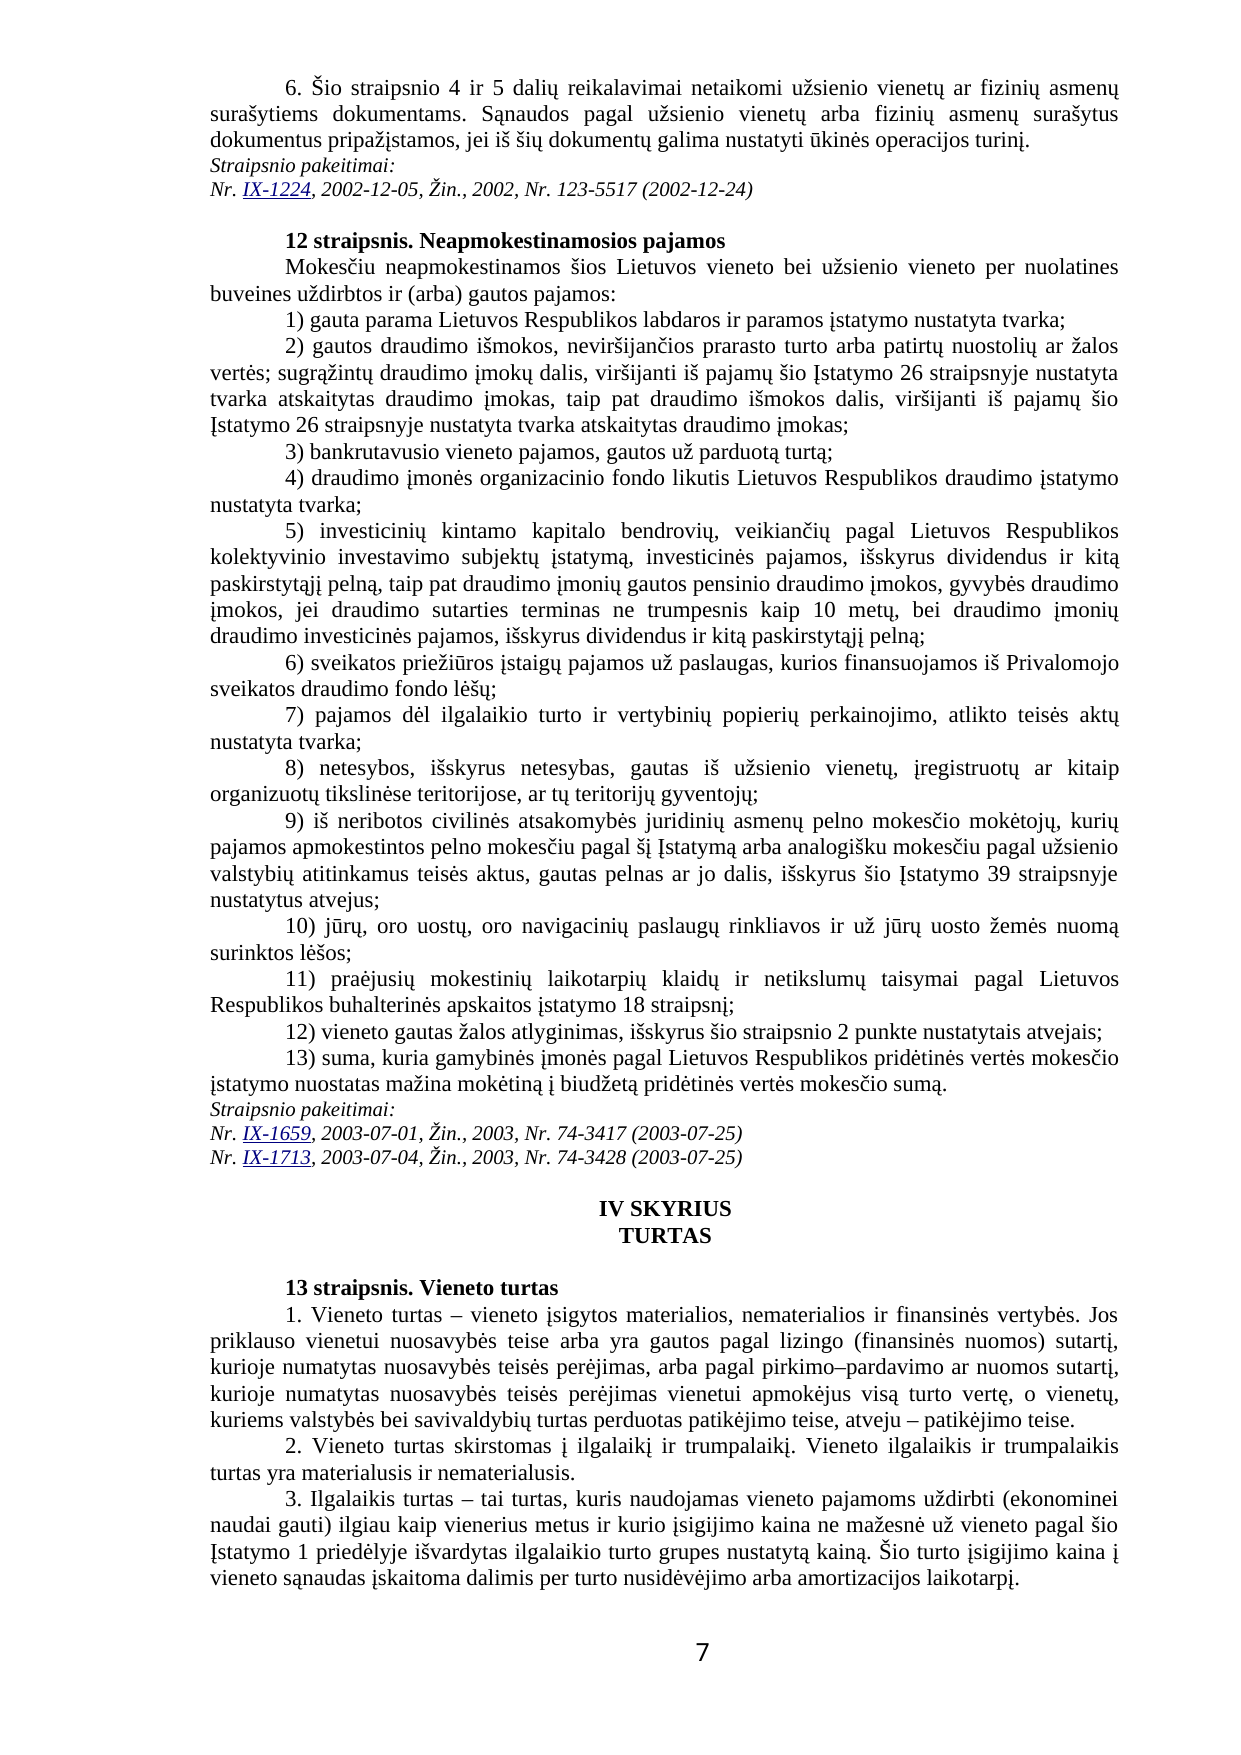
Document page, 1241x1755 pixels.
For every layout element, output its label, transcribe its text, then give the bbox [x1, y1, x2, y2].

text Mokesčiu neapmokestinamos šios Lietuvos vieneto bei užsienio vieneto per nuolatines buveines uždirbtos ir (arba) gautos pajamos: [210, 253, 1120, 306]
text 10) jūrų, oro uostų, oro navigacinių paslaugų rinkliavos ir už jūrų uosto žemės nuomą surinktos lėšos; [210, 912, 1120, 965]
subtitle IV SKYRIUS [210, 1195, 1120, 1222]
text 12 straipsnis. Neapmokestinamosios pajamos [210, 227, 1120, 253]
text 1) gauta parama Lietuvos Respublikos labdaros ir paramos įstatymo nustatyta tvarka; [210, 306, 1120, 332]
text 2) gautos draudimo išmokos, neviršijančios prarasto turto arba patirtų nuostolių ar žalos vertės; sugrąžintų draudimo įmokų dalis, viršijanti iš pajamų šio Įstatymo 26 straipsnyje nustatyta tvarka atskaitytas draudimo įmokas, taip pat draudimo išmokos dalis, viršijanti iš pajamų šio Įstatymo 26 straipsnyje nustatyta tvarka atskaitytas draudimo įmokas; [210, 332, 1120, 438]
text Straipsnio pakeitimai: [210, 1097, 1120, 1121]
text 7) pajamos dėl ilgalaikio turto ir vertybinių popierių perkainojimo, atlikto teisės aktų nustatyta tvarka; [210, 701, 1120, 754]
text 4) draudimo įmonės organizacinio fondo likutis Lietuvos Respublikos draudimo įstatymo nustatyta tvarka; [210, 464, 1120, 517]
text 6) sveikatos priežiūros įstaigų pajamos už paslaugas, kurios finansuojamos iš Privalomojo sveikatos draudimo fondo lėšų; [210, 649, 1120, 701]
text 1. Vieneto turtas – vieneto įsigytos materialios, nematerialios ir finansinės vertybės. Jos priklauso vienetui nuosavybės teise arba yra gautos pagal lizingo (finansinės nuomos) sutartį, kurioje numatytas nuosavybės teisės perėjimas, arba pagal pirkimo–pardavimo ar nuomos sutartį, kurioje numatytas nuosavybės teisės perėjimas vienetui apmokėjus visą turto vertę, o vienetų, kuriems valstybės bei savivaldybių turtas perduotas patikėjimo teise, atveju – patikėjimo teise. [210, 1301, 1120, 1432]
text Straipsnio pakeitimai: [210, 153, 1120, 177]
text 8) netesybos, išskyrus netesybas, gautas iš užsienio vienetų, įregistruotų ar kitaip organizuotų tikslinėse teritorijose, ar tų teritorijų gyventojų; [210, 754, 1120, 807]
text 11) praėjusių mokestinių laikotarpių klaidų ir netikslumų taisymai pagal Lietuvos Respublikos buhalterinės apskaitos įstatymo 18 straipsnį; [210, 965, 1120, 1018]
text 3) bankrutavusio vieneto pajamos, gautos už parduotą turtą; [210, 438, 1120, 464]
text Nr. IX-1224, 2002-12-05, Žin., 2002, Nr. 123-5517 (2002-12-24) [210, 177, 1120, 201]
text 13) suma, kuria gamybinės įmonės pagal Lietuvos Respublikos pridėtinės vertės mokesčio įstatymo nuostatas mažina mokėtiną į biudžetą pridėtinės vertės mokesčio sumą. [210, 1044, 1120, 1097]
text TURTAS [210, 1222, 1120, 1248]
text 13 straipsnis. Vieneto turtas [210, 1274, 1120, 1301]
text 5) investicinių kintamo kapitalo bendrovių, veikiančių pagal Lietuvos Respublikos kolektyvinio investavimo subjektų įstatymą, investicinės pajamos, išskyrus dividendus ir kitą paskirstytąjį pelną, taip pat draudimo įmonių gautos pensinio draudimo įmokos, gyvybės draudimo įmokos, jei draudimo sutarties terminas ne trumpesnis kaip 10 metų, bei draudimo įmonių draudimo investicinės pajamos, išskyrus dividendus ir kitą paskirstytąjį pelną; [210, 517, 1120, 649]
text 12) vieneto gautas žalos atlyginimas, išskyrus šio straipsnio 2 punkte nustatytais atvejais; [210, 1018, 1120, 1044]
text Nr. IX-1713, 2003-07-04, Žin., 2003, Nr. 74-3428 (2003-07-25) [210, 1145, 1120, 1169]
text Nr. IX-1659, 2003-07-01, Žin., 2003, Nr. 74-3417 (2003-07-25) [210, 1121, 1120, 1145]
text 6. Šio straipsnio 4 ir 5 dalių reikalavimai netaikomi užsienio vienetų ar fizinių asmenų surašytiems dokumentams. Sąnaudos pagal užsienio vienetų arba fizinių asmenų surašytus dokumentus pripažįstamos, jei iš šių dokumentų galima nustatyti ūkinės operacijos turinį. [210, 73, 1120, 153]
text 2. Vieneto turtas skirstomas į ilgalaikį ir trumpalaikį. Vieneto ilgalaikis ir trumpalaikis turtas yra materialusis ir nematerialusis. [210, 1432, 1120, 1485]
text 3. Ilgalaikis turtas – tai turtas, kuris naudojamas vieneto pajamoms uždirbti (ekonominei naudai gauti) ilgiau kaip vienerius metus ir kurio įsigijimo kaina ne mažesnė už vieneto pagal šio Įstatymo 1 priedėlyje išvardytas ilgalaikio turto grupes nustatytą kainą. Šio turto įsigijimo kaina į vieneto sąnaudas įskaitoma dalimis per turto nusidėvėjimo arba amortizacijos laikotarpį. [210, 1485, 1120, 1591]
text 9) iš neribotos civilinės atsakomybės juridinių asmenų pelno mokesčio mokėtojų, kurių pajamos apmokestintos pelno mokesčiu pagal šį Įstatymą arba analogišku mokesčiu pagal užsienio valstybių atitinkamus teisės aktus, gautas pelnas ar jo dalis, išskyrus šio Įstatymo 39 straipsnyje nustatytus atvejus; [210, 807, 1120, 912]
